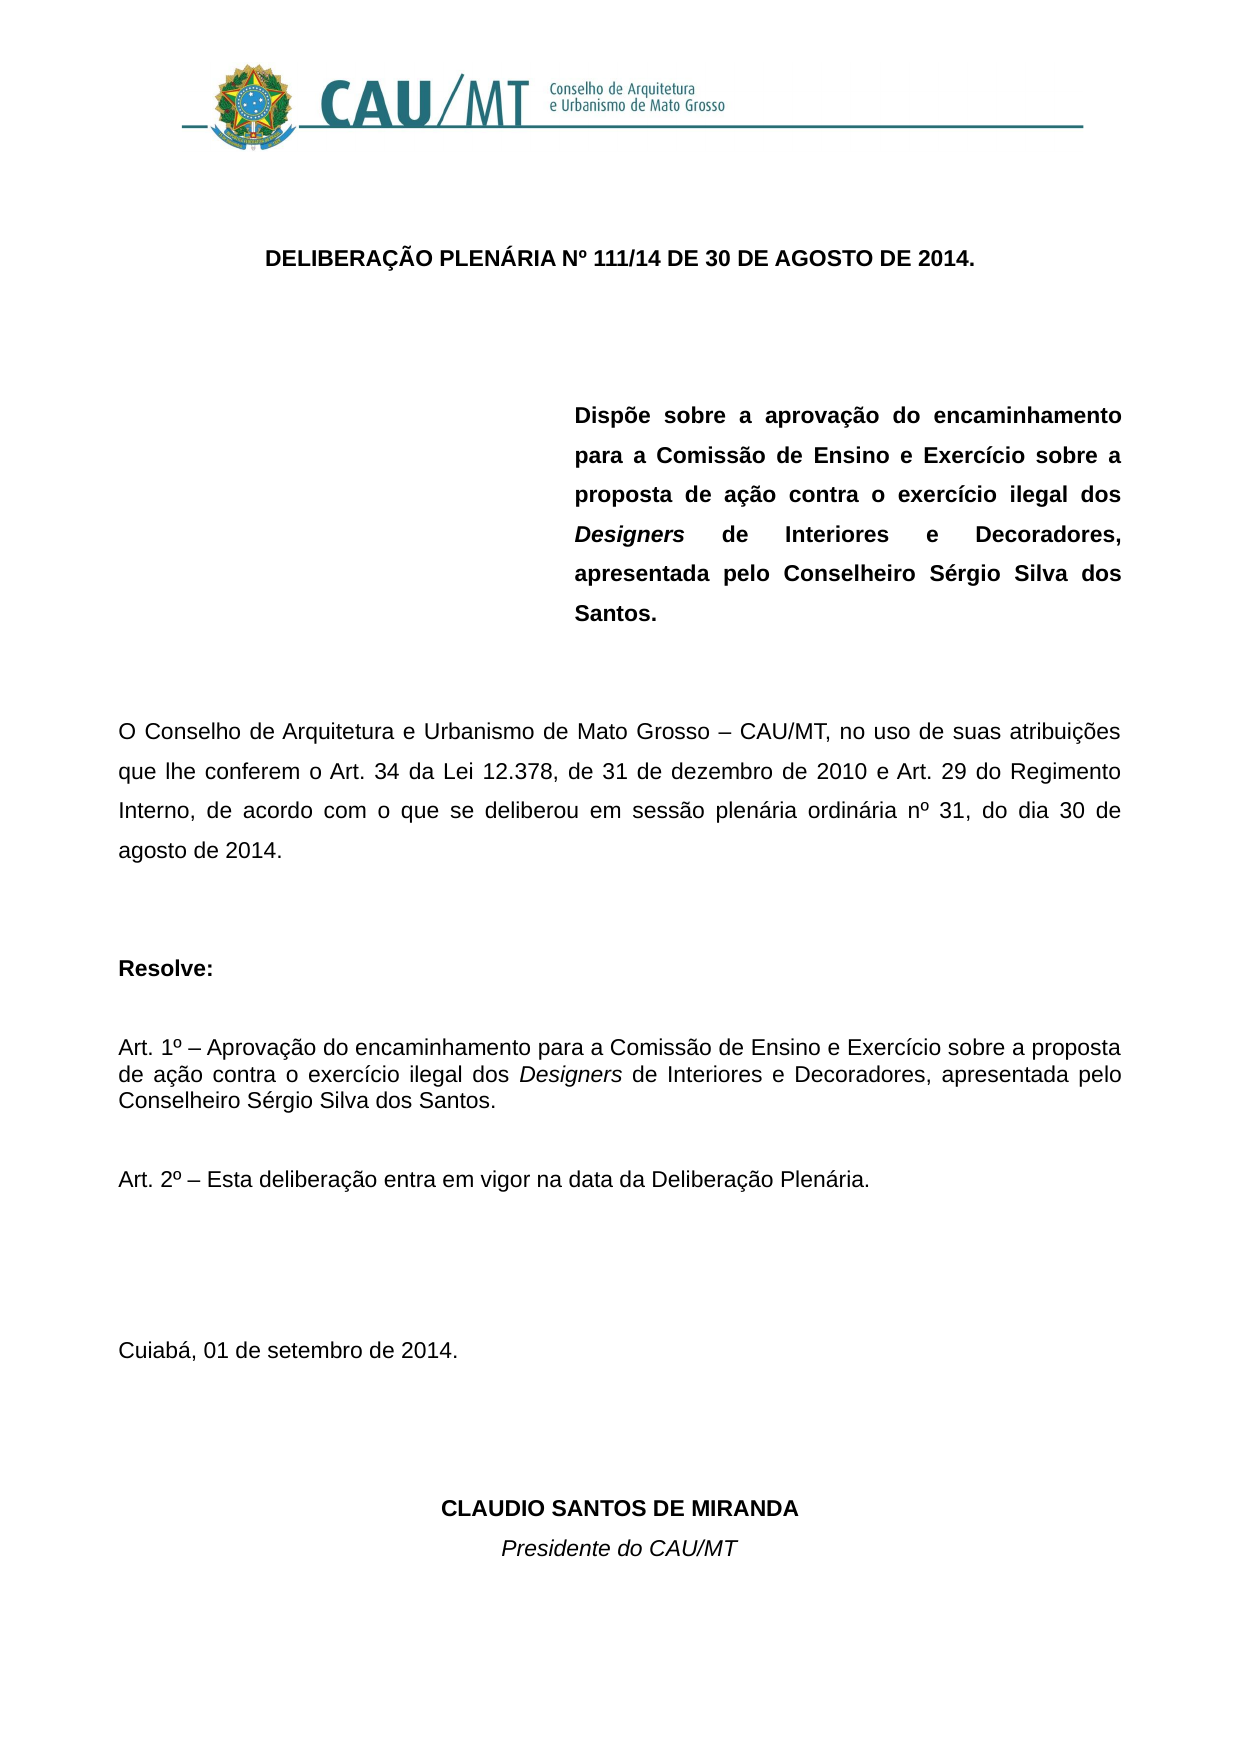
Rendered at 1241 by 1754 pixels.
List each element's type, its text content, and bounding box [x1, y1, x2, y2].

text DELIBERAÇÃO PLENÁRIA Nº 111/14 DE 30 DE AGOSTO DE 2014. [118, 244, 1122, 271]
text Resolve: [118, 955, 1122, 982]
text Art. 1º – Aprovação do encaminhamento para a Comissão de Ensino e Exercício sobre a proposta de ação contra o exercício ilegal dos Designers de Interiores e Decoradores, apresentada pelo Conselheiro Sérgio Silva dos Santos. [118, 1034, 1122, 1113]
text O Conselho de Arquitetura e Urbanismo de Mato Grosso – CAU/MT, no uso de suas atribuições que lhe conferem o Art. 34 da Lei 12.378, de 31 de dezembro de 2010 e Art. 29 do Regimento Interno, de acordo com o que se deliberou em sessão plenária ordinária nº 31, do dia 30 de agosto de 2014. [118, 718, 1122, 863]
text CLAUDIO SANTOS DE MIRANDA [118, 1495, 1122, 1521]
text Art. 2º – Esta deliberação entra em vigor na data da Deliberação Plenária. [118, 1166, 1122, 1192]
picture [181, 62, 1084, 152]
text Presidente do CAU/MT [118, 1534, 1122, 1561]
text Cuiabá, 01 de setembro de 2014. [118, 1337, 1122, 1363]
text Dispõe sobre a aprovação do encaminhamento para a Comissão de Ensino e Exercício sobre a proposta de ação contra o exercício ilegal dos Designers de Interiores e Decoradores, apresentada pelo Conselheiro Sérgio Silva dos Santos. [574, 402, 1122, 626]
